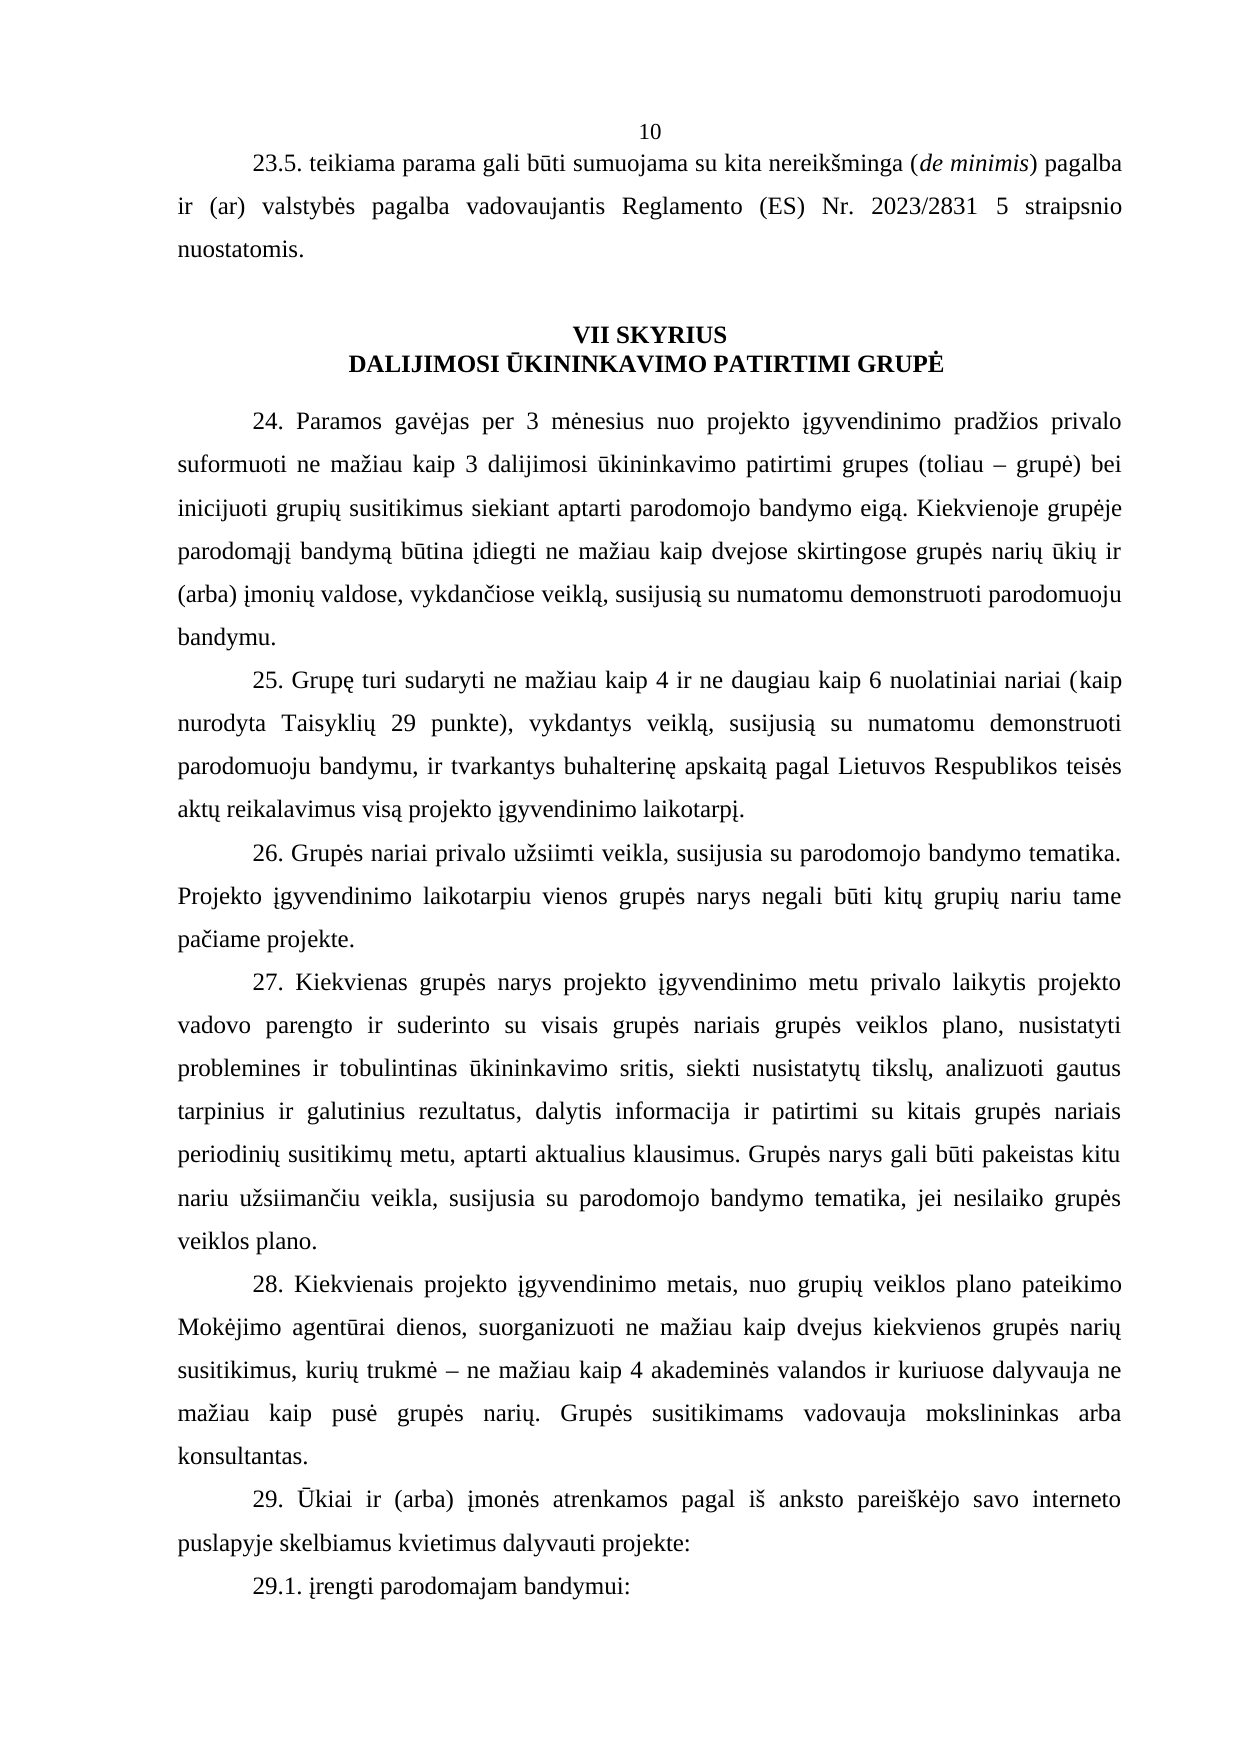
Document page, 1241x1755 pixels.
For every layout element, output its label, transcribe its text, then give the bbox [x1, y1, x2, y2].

text 29. Ūkiai ir (arba) įmonės atrenkamos pagal iš anksto pareiškėjo savo interneto puslapyje skelbiamus kvietimus dalyvauti projekte: [177, 1484, 1122, 1556]
text 24. Paramos gavėjas per 3 mėnesius nuo projekto įgyvendinimo pradžios privalo suformuoti ne mažiau kaip 3 dalijimosi ūkininkavimo patirtimi grupes (toliau – grupė) bei inicijuoti grupių susitikimus siekiant aptarti parodomojo bandymo eigą. Kiekvienoje grupėje parodomąjį bandymą būtina įdiegti ne mažiau kaip dvejose skirtingose grupės narių ūkių ir (arba) įmonių valdose, vykdančiose veiklą, susijusią su numatomu demonstruoti parodomuoju bandymu. [177, 406, 1122, 651]
text DALIJIMOSI ŪKININKAVIMO PATIRTIMI GRUPĖ [177, 349, 1122, 378]
text VII SKYRIUS [177, 320, 1122, 349]
text 28. Kiekvienais projekto įgyvendinimo metais, nuo grupių veiklos plano pateikimo Mokėjimo agentūrai dienos, suorganizuoti ne mažiau kaip dvejus kiekvienos grupės narių susitikimus, kurių trukmė – ne mažiau kaip 4 akademinės valandos ir kuriuose dalyvauja ne mažiau kaip pusė grupės narių. Grupės susitikimams vadovauja mokslininkas arba konsultantas. [177, 1269, 1122, 1470]
text 27. Kiekvienas grupės narys projekto įgyvendinimo metu privalo laikytis projekto vadovo parengto ir suderinto su visais grupės nariais grupės veiklos plano, nusistatyti problemines ir tobulintinas ūkininkavimo sritis, siekti nusistatytų tikslų, analizuoti gautus tarpinius ir galutinius rezultatus, dalytis informacija ir patirtimi su kitais grupės nariais periodinių susitikimų metu, aptarti aktualius klausimus. Grupės narys gali būti pakeistas kitu nariu užsiimančiu veikla, susijusia su parodomojo bandymo tematika, jei nesilaiko grupės veiklos plano. [177, 967, 1122, 1254]
text 29.1. įrengti parodomajam bandymui: [177, 1571, 1122, 1599]
text 23.5. teikiama parama gali būti sumuojama su kita nereikšminga (de minimis) pagalba ir (ar) valstybės pagalba vadovaujantis Reglamento (ES) Nr. 2023/2831 5 straipsnio nuostatomis. [177, 148, 1122, 263]
text 25. Grupę turi sudaryti ne mažiau kaip 4 ir ne daugiau kaip 6 nuolatiniai nariai (kaip nurodyta Taisyklių 29 punkte), vykdantys veiklą, susijusią su numatomu demonstruoti parodomuoju bandymu, ir tvarkantys buhalterinę apskaitą pagal Lietuvos Respublikos teisės aktų reikalavimus visą projekto įgyvendinimo laikotarpį. [177, 665, 1122, 823]
text 26. Grupės nariai privalo užsiimti veikla, susijusia su parodomojo bandymo tematika. Projekto įgyvendinimo laikotarpiu vienos grupės narys negali būti kitų grupių nariu tame pačiame projekte. [177, 838, 1122, 953]
